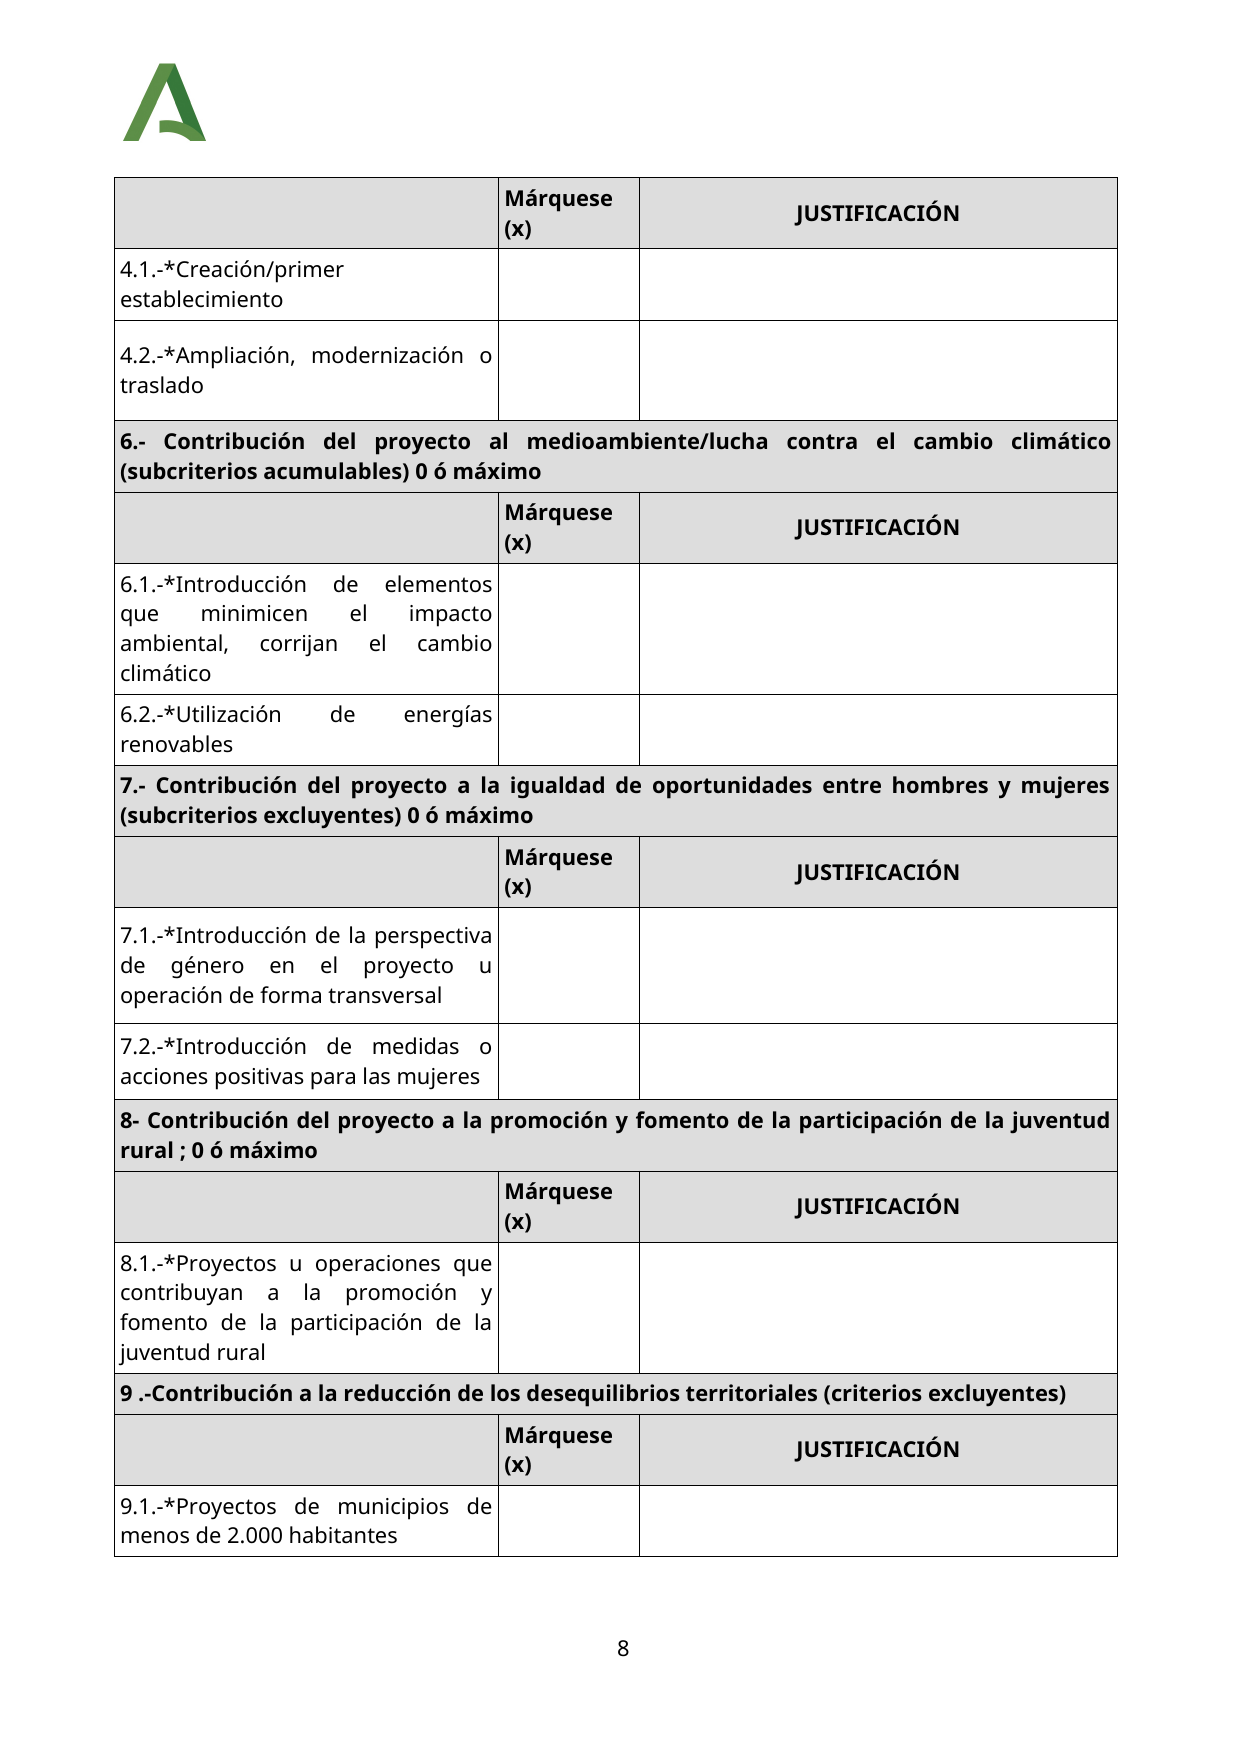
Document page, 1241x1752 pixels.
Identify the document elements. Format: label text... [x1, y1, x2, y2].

table_cell JUSTIFICACIÓN [640, 837, 1117, 907]
table_cell [640, 1243, 1117, 1372]
table_cell 8.1.-*Proyectos u operaciones que contribuyan a la promoción y fomento de la participación de la juventud rural [115, 1243, 498, 1372]
table_cell [499, 1024, 639, 1099]
table_cell 6.1.-*Introducción de elementos que minimicen el impacto ambiental, corrijan el cambio climático [115, 564, 498, 693]
table_cell [640, 1024, 1117, 1099]
table_cell [115, 493, 498, 563]
table_cell [640, 1486, 1117, 1556]
table_cell [640, 695, 1117, 764]
table_cell [640, 249, 1117, 319]
table_cell [499, 249, 639, 319]
table_cell 4.1.-*Creación/primer establecimiento [115, 249, 498, 319]
table_cell 9 .-Contribución a la reducción de los desequilibrios territoriales (criterios excluyentes) [115, 1374, 1117, 1414]
table_cell [499, 695, 639, 764]
table_cell 7.- Contribución del proyecto a la igualdad de oportunidades entre hombres y mujeres (subcriterios excluyentes) 0 ó máximo [115, 766, 1117, 836]
table_cell [499, 321, 639, 420]
table_cell [499, 564, 639, 693]
table_cell [499, 1486, 639, 1556]
table_cell [115, 178, 498, 248]
table_cell 4.2.-*Ampliación, modernización o traslado [115, 321, 498, 420]
table_cell [499, 1243, 639, 1372]
table_cell [115, 1415, 498, 1485]
table_cell Márquese (x) [499, 837, 639, 907]
table_cell [640, 321, 1117, 420]
table_cell [640, 564, 1117, 693]
table_cell 6.- Contribución del proyecto al medioambiente/lucha contra el cambio climático (subcriterios acumulables) 0 ó máximo [115, 421, 1117, 492]
table_cell [640, 908, 1117, 1023]
table_cell JUSTIFICACIÓN [640, 1415, 1117, 1485]
table_cell 8- Contribución del proyecto a la promoción y fomento de la participación de la juventud rural ; 0 ó máximo [115, 1100, 1117, 1171]
table_cell [499, 908, 639, 1023]
table_cell 7.1.-*Introducción de la perspectiva de género en el proyecto u operación de forma transversal [115, 908, 498, 1023]
table_cell Márquese (x) [499, 1172, 639, 1242]
table_cell JUSTIFICACIÓN [640, 178, 1117, 248]
table_cell Márquese (x) [499, 493, 639, 563]
table_cell JUSTIFICACIÓN [640, 1172, 1117, 1242]
picture [118, 59, 211, 146]
table_cell Márquese (x) [499, 1415, 639, 1485]
table_cell Márquese (x) [499, 178, 639, 248]
table_cell [115, 837, 498, 907]
table_cell 6.2.-*Utilización de energías renovables [115, 695, 498, 764]
table_cell JUSTIFICACIÓN [640, 493, 1117, 563]
table_cell 7.2.-*Introducción de medidas o acciones positivas para las mujeres [115, 1024, 498, 1099]
table_cell 9.1.-*Proyectos de municipios de menos de 2.000 habitantes [115, 1486, 498, 1556]
table_cell [115, 1172, 498, 1242]
